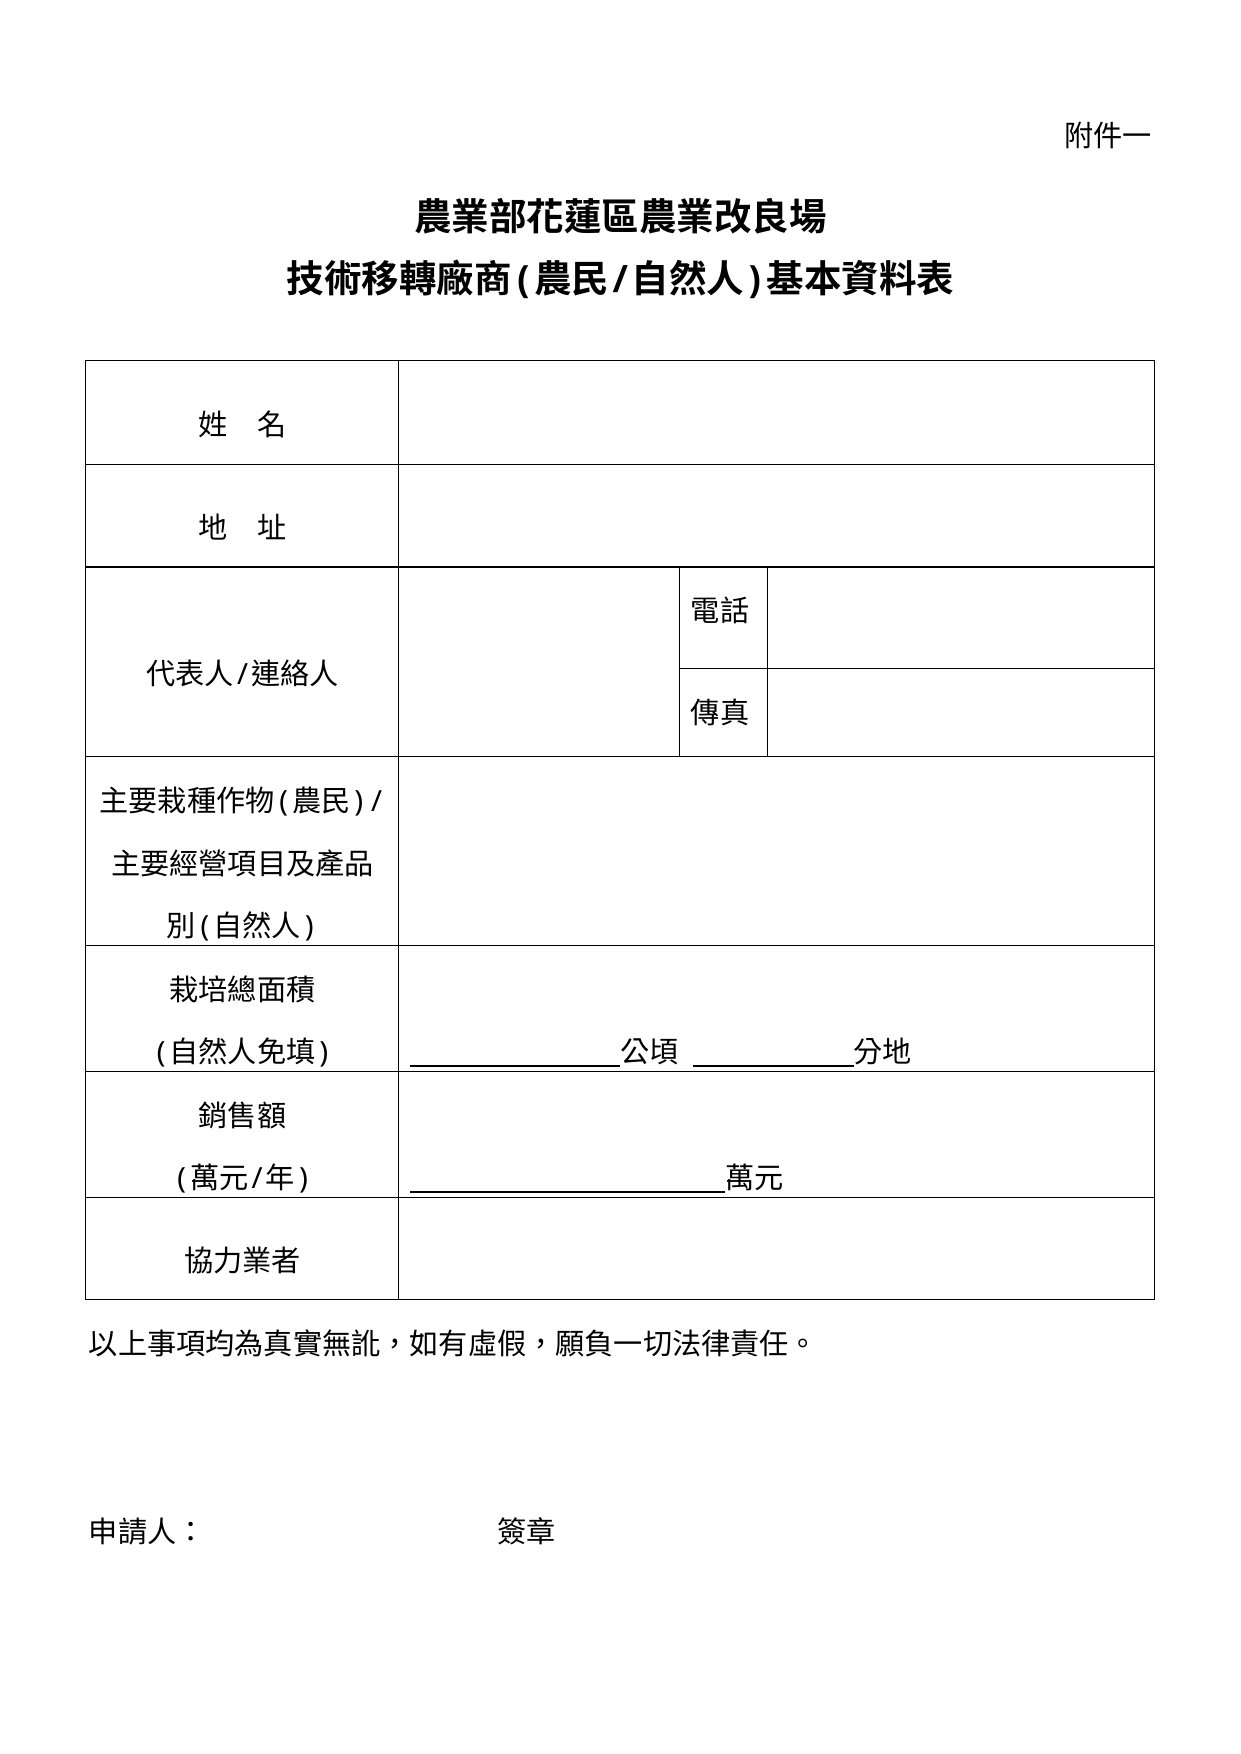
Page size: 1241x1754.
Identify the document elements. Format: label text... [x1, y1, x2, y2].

table_cell [768, 669, 1154, 756]
table_cell 地 址 [86, 465, 398, 566]
table_cell 銷售額 (萬元/年) [86, 1072, 398, 1197]
table_cell [399, 568, 679, 756]
table_cell 公頃 分地 [399, 946, 1154, 1071]
table_header 姓 名 [86, 361, 398, 464]
table_cell [399, 1198, 1154, 1299]
table_cell 萬元 [399, 1072, 1154, 1197]
table_cell 電話 [680, 568, 767, 668]
table_cell [399, 465, 1154, 566]
table_cell 代表人/連絡人 [86, 568, 398, 756]
text 以上事項均為真實無訛，如有虛假，願負一切法律責任。 [89, 1300, 1152, 1363]
text 技術移轉廠商(農民/自然人)基本資料表 [89, 234, 1152, 297]
table_cell 主要栽種作物(農民)/主要經營項目及產品別(自然人) [86, 757, 398, 945]
table_cell 栽培總面積 (自然人免填) [86, 946, 398, 1071]
table_cell 協力業者 [86, 1198, 398, 1299]
table_cell [399, 757, 1154, 945]
text 農業部花蓮區農業改良場 [89, 172, 1152, 234]
text 申請人： 簽章 [89, 1488, 1152, 1550]
table_cell [768, 568, 1154, 668]
table_header [399, 361, 1154, 464]
table_cell 傳真 [680, 669, 767, 756]
